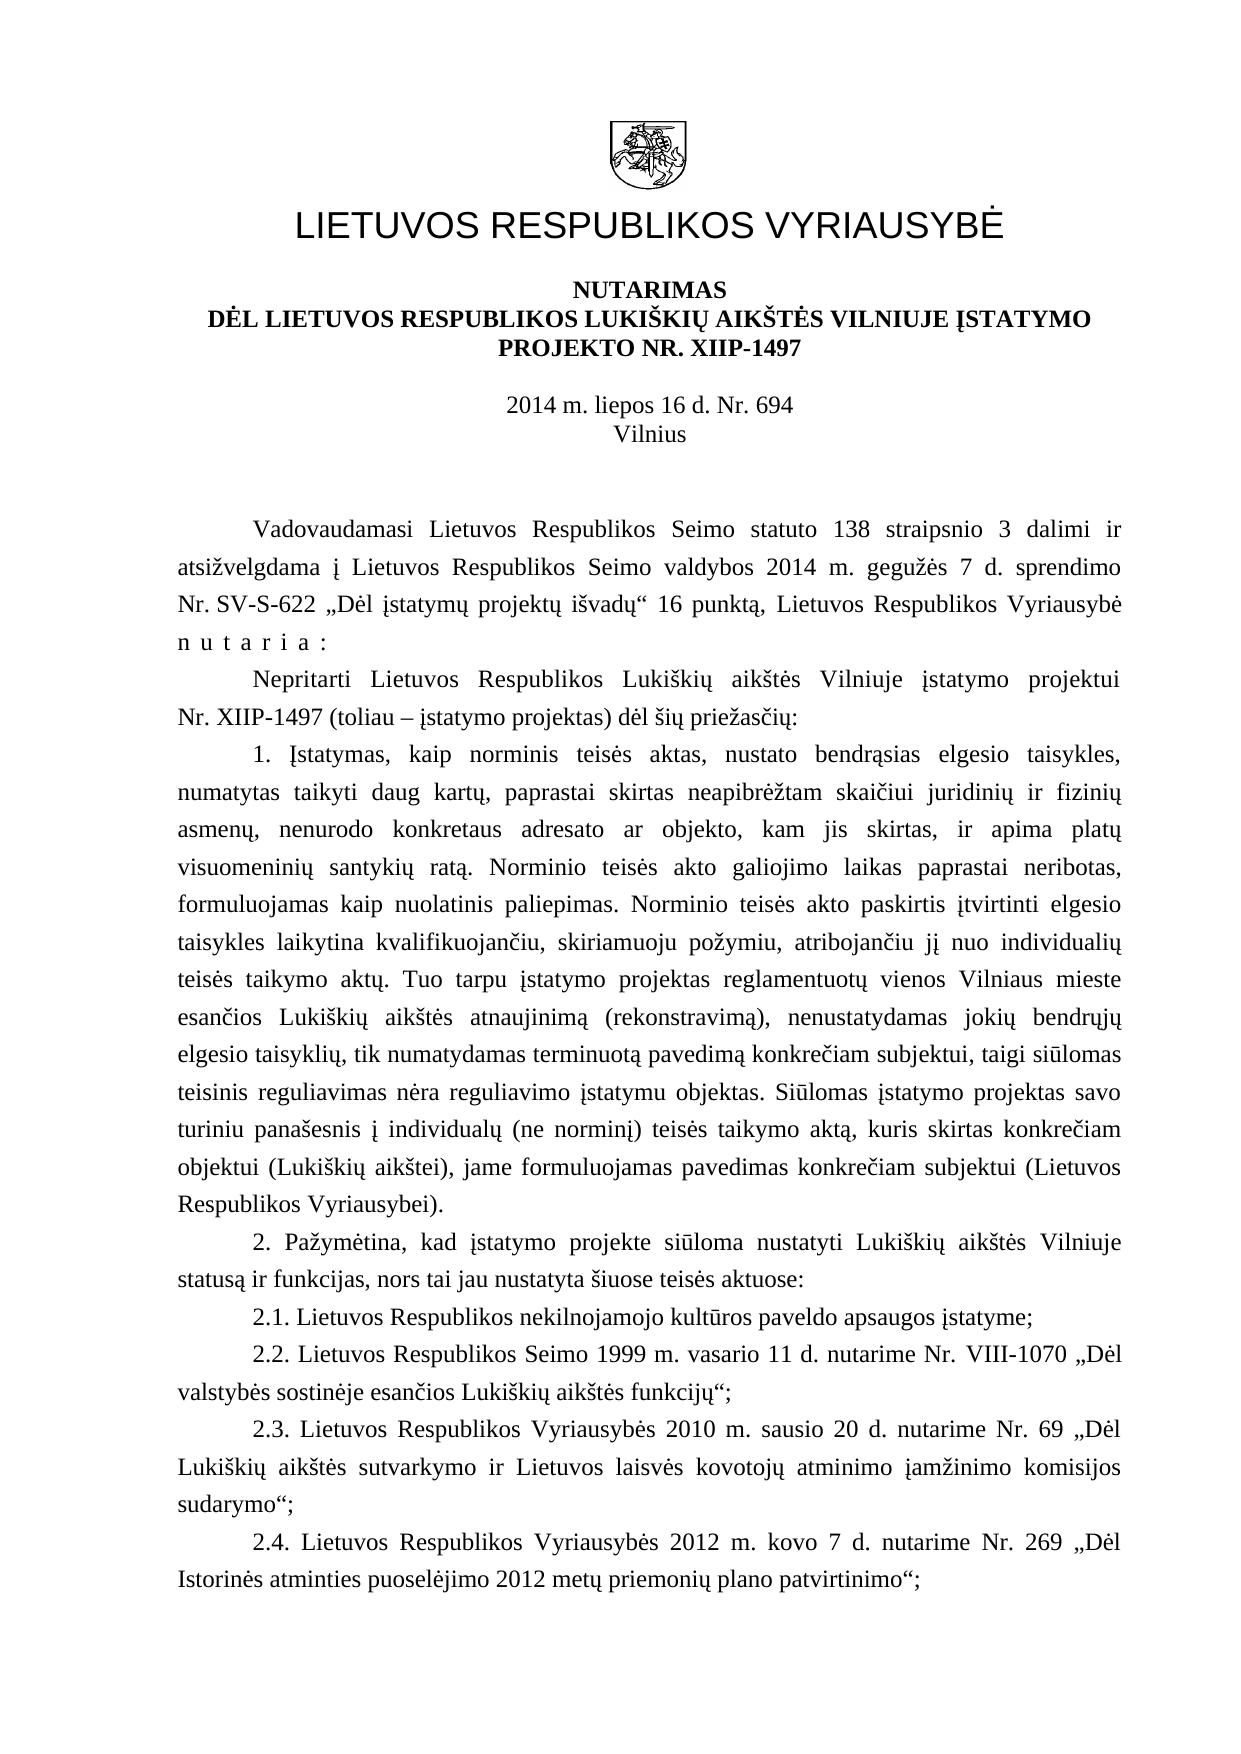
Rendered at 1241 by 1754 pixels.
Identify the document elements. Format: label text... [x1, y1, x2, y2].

text 2.1. Lietuvos Respublikos nekilnojamojo kultūros paveldo apsaugos įstatyme; [177, 1293, 1122, 1330]
text 1. Įstatymas, kaip norminis teisės aktas, nustato bendrąsias elgesio taisykles, numatytas taikyti daug kartų, paprastai skirtas neapibrėžtam skaičiui juridinių ir fizinių asmenų, nenurodo konkretaus adresato ar objekto, kam jis skirtas, ir apima platų visuomeninių santykių ratą. Norminio teisės akto galiojimo laikas paprastai neribotas, formuluojamas kaip nuolatinis paliepimas. Norminio teisės akto paskirtis įtvirtinti elgesio taisykles laikytina kvalifikuojančiu, skiriamuoju požymiu, atribojančiu jį nuo individualių teisės taikymo aktų. Tuo tarpu įstatymo projektas reglamentuotų vienos Vilniaus mieste esančios Lukiškių aikštės atnaujinimą (rekonstravimą), nenustatydamas jokių bendrųjų elgesio taisyklių, tik numatydamas terminuotą pavedimą konkrečiam subjektui, taigi siūlomas teisinis reguliavimas nėra reguliavimo įstatymu objektas. Siūlomas įstatymo projektas savo turiniu panašesnis į individualų (ne norminį) teisės taikymo aktą, kuris skirtas konkrečiam objektui (Lukiškių aikštei), jame formuluojamas pavedimas konkrečiam subjektui (Lietuvos Respublikos Vyriausybei). [177, 730, 1122, 1218]
text Lietuvos Respublikos Vyriausybė [177, 203, 1122, 247]
text 2.3. Lietuvos Respublikos Vyriausybės 2010 m. sausio 20 d. nutarime Nr. 69 „Dėl Lukiškių aikštės sutvarkymo ir Lietuvos laisvės kovotojų atminimo įamžinimo komisijos sudarymo“; [177, 1405, 1122, 1518]
text 2.4. Lietuvos Respublikos Vyriausybės 2012 m. kovo 7 d. nutarime Nr. 269 „Dėl Istorinės atminties puoselėjimo 2012 metų priemonių plano patvirtinimo“; [177, 1518, 1122, 1593]
text Vadovaudamasi Lietuvos Respublikos Seimo statuto 138 straipsnio 3 dalimi ir atsižvelgdama į Lietuvos Respublikos Seimo valdybos 2014 m. gegužės 7 d. sprendimo Nr. SV-S-622 „Dėl įstatymų projektų išvadų“ 16 punktą, Lietuvos Respublikos Vyriausybė nutaria: [177, 505, 1122, 655]
text 2014 m. liepos 16 d. Nr. 694 Vilnius [177, 390, 1122, 448]
text Nepritarti Lietuvos Respublikos Lukiškių aikštės Vilniuje įstatymo projektui Nr. XIIP-1497 (toliau – įstatymo projektas) dėl šių priežasčių: [177, 655, 1122, 730]
text 2.2. Lietuvos Respublikos Seimo 1999 m. vasario 11 d. nutarime Nr. VIII-1070 „Dėl valstybės sostinėje esančios Lukiškių aikštės funkcijų“; [177, 1330, 1122, 1405]
text 2. Pažymėtina, kad įstatymo projekte siūloma nustatyti Lukiškių aikštės Vilniuje statusą ir funkcijas, nors tai jau nustatyta šiuose teisės aktuose: [177, 1218, 1122, 1293]
text Dėl LIETUVOS RESPUBLIKOS LUKIŠKIŲ AIKŠTĖS VILNIUJE ĮSTATYMO PROJEKTO NR. XIIP-1497 [177, 304, 1122, 362]
text nutarimas [177, 275, 1122, 304]
